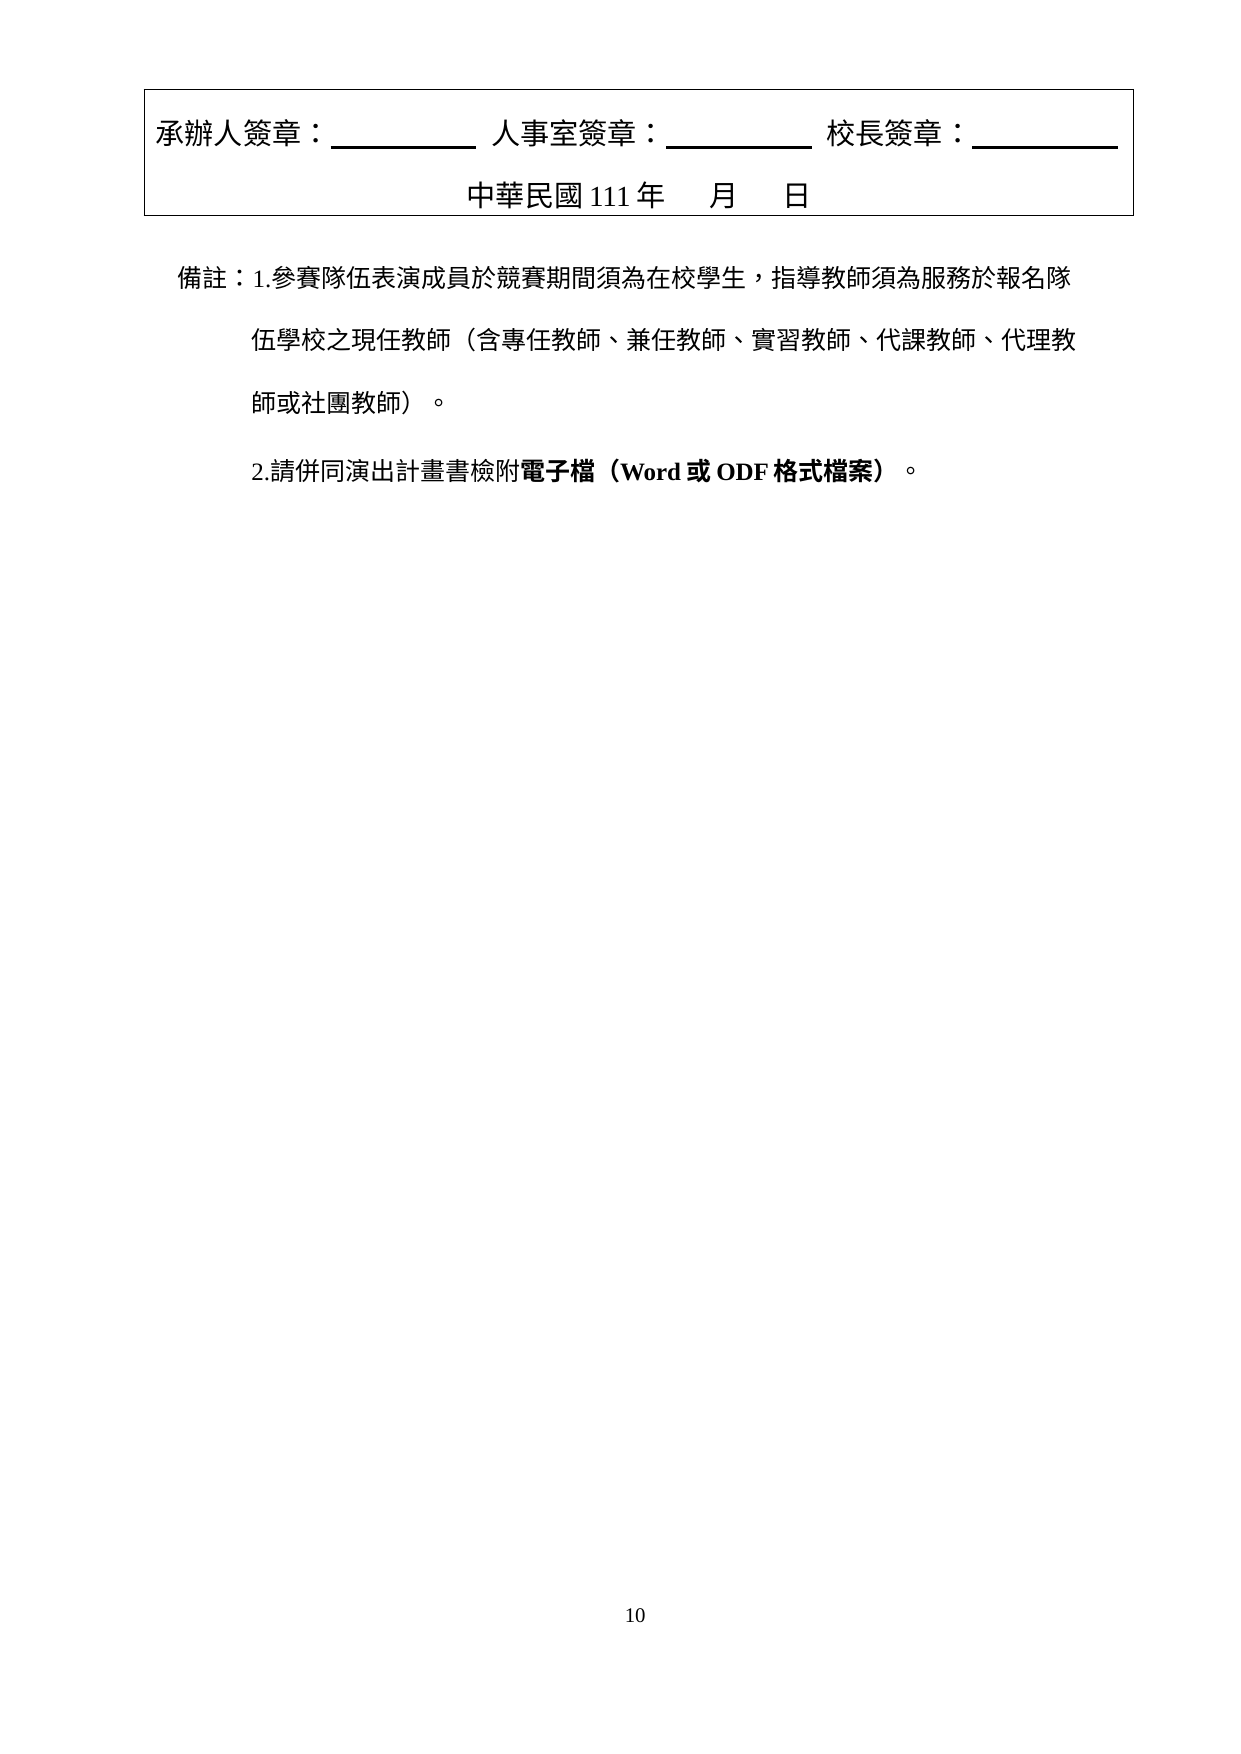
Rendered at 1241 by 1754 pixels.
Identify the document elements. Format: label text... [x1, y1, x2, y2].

text 2.請併同演出計畫書檢附電子檔（Word或ODF格式檔案）。 [251, 428, 1092, 491]
table_cell 承辦人簽章： 人事室簽章： 校長簽章： 中華民國111年 月 日 [145, 90, 1133, 215]
text 備註：1.參賽隊伍表演成員於競賽期間須為在校學生，指導教師須為服務於報名隊伍學校之現任教師（含專任教師、兼任教師、實習教師、代課教師、代理教師或社團教師）。 [177, 234, 1092, 422]
